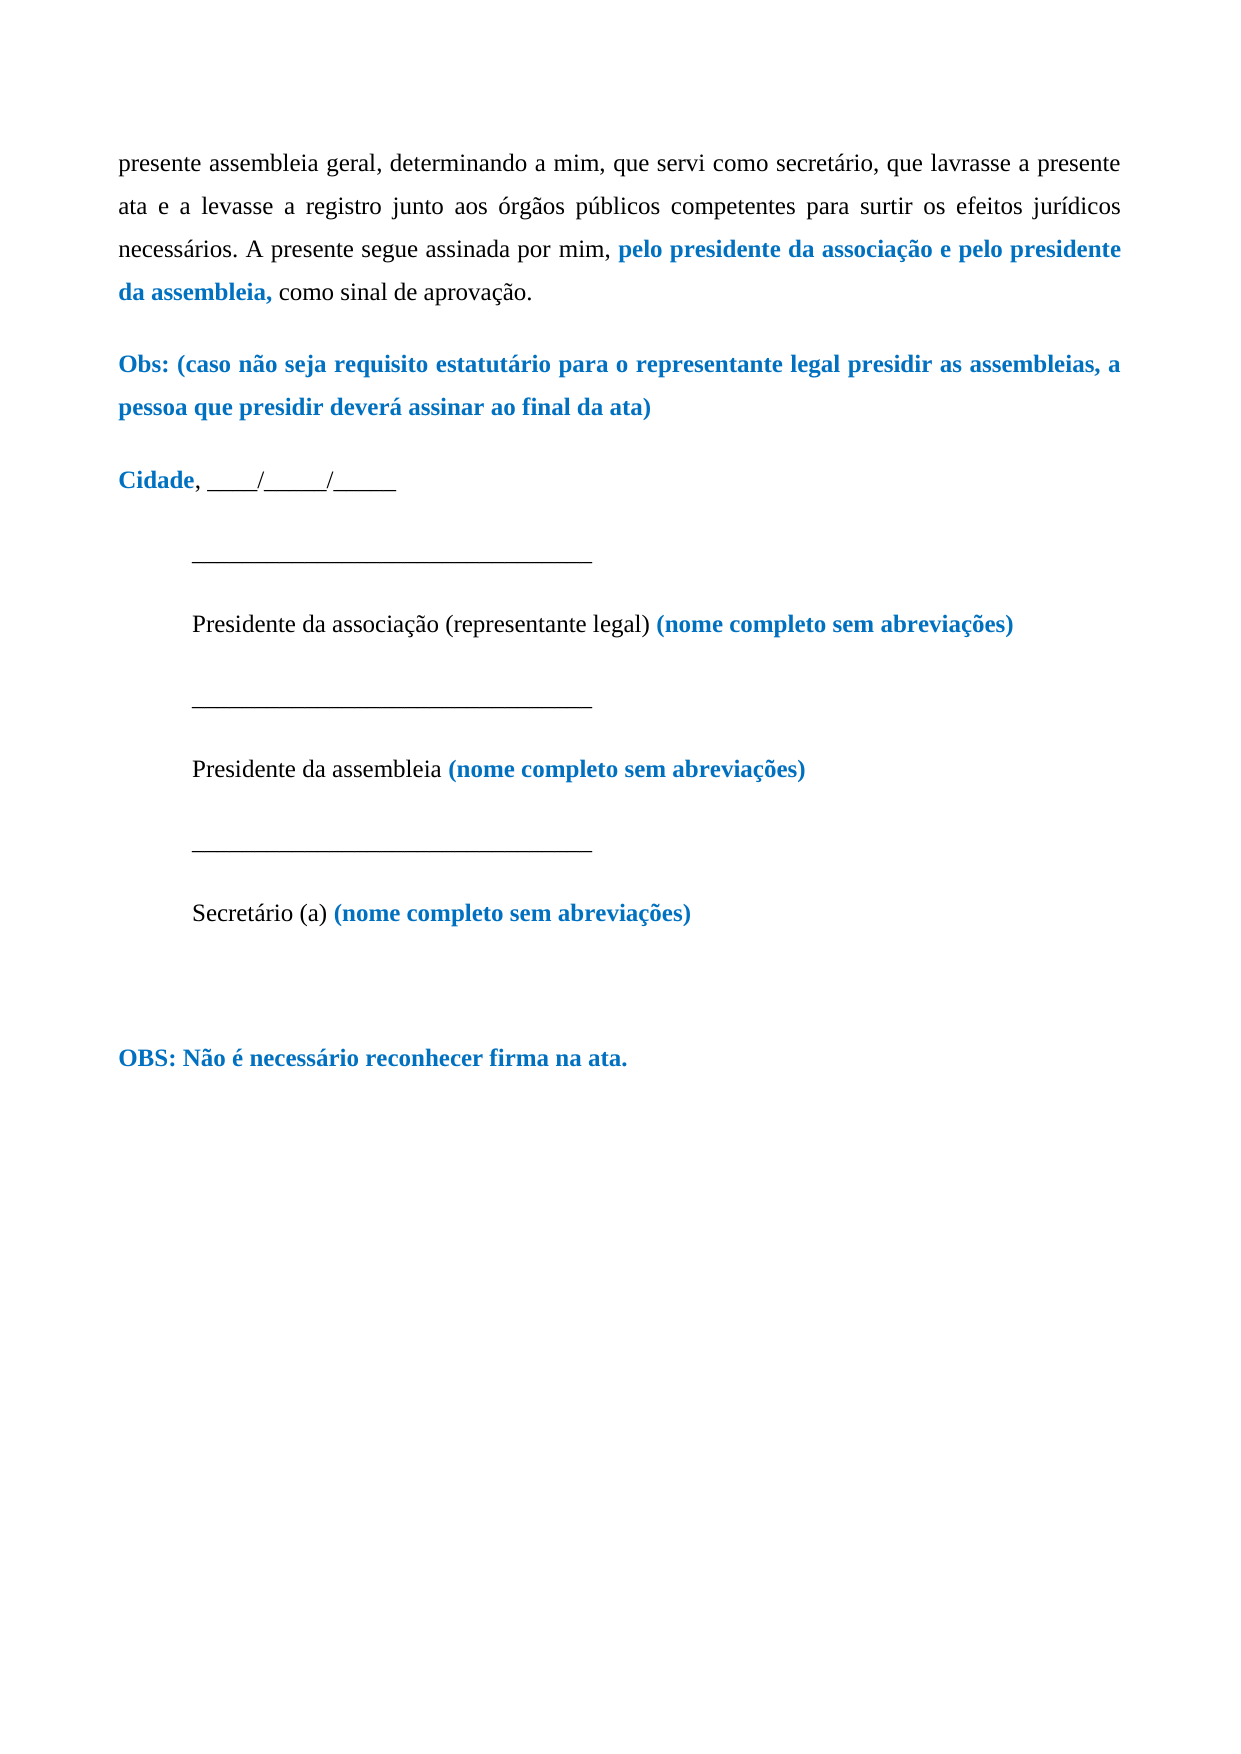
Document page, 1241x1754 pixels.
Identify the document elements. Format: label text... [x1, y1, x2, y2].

text Obs: (caso não seja requisito estatutário para o representante legal presidir as assembleias, a pessoa que presidir deverá assinar ao final da ata) [118, 349, 1122, 421]
text ________________________________ [118, 537, 1122, 566]
text presente assembleia geral, determinando a mim, que servi como secretário, que lavrasse a presente ata e a levasse a registro junto aos órgãos públicos competentes para surtir os efeitos jurídicos necessários. A presente segue assinada por mim, pelo presidente da associação e pelo presidente da assembleia, como sinal de aprovação. [118, 148, 1122, 306]
text ________________________________ [118, 826, 1122, 855]
text ________________________________ [118, 682, 1122, 710]
text Presidente da associação (representante legal) (nome completo sem abreviações) [118, 609, 1122, 638]
text Cidade, ____/_____/_____ [118, 465, 1122, 493]
text Presidente da assembleia (nome completo sem abreviações) [118, 754, 1122, 783]
text Secretário (a) (nome completo sem abreviações) [118, 898, 1122, 927]
text OBS: Não é necessário reconhecer firma na ata. [118, 1043, 1122, 1072]
